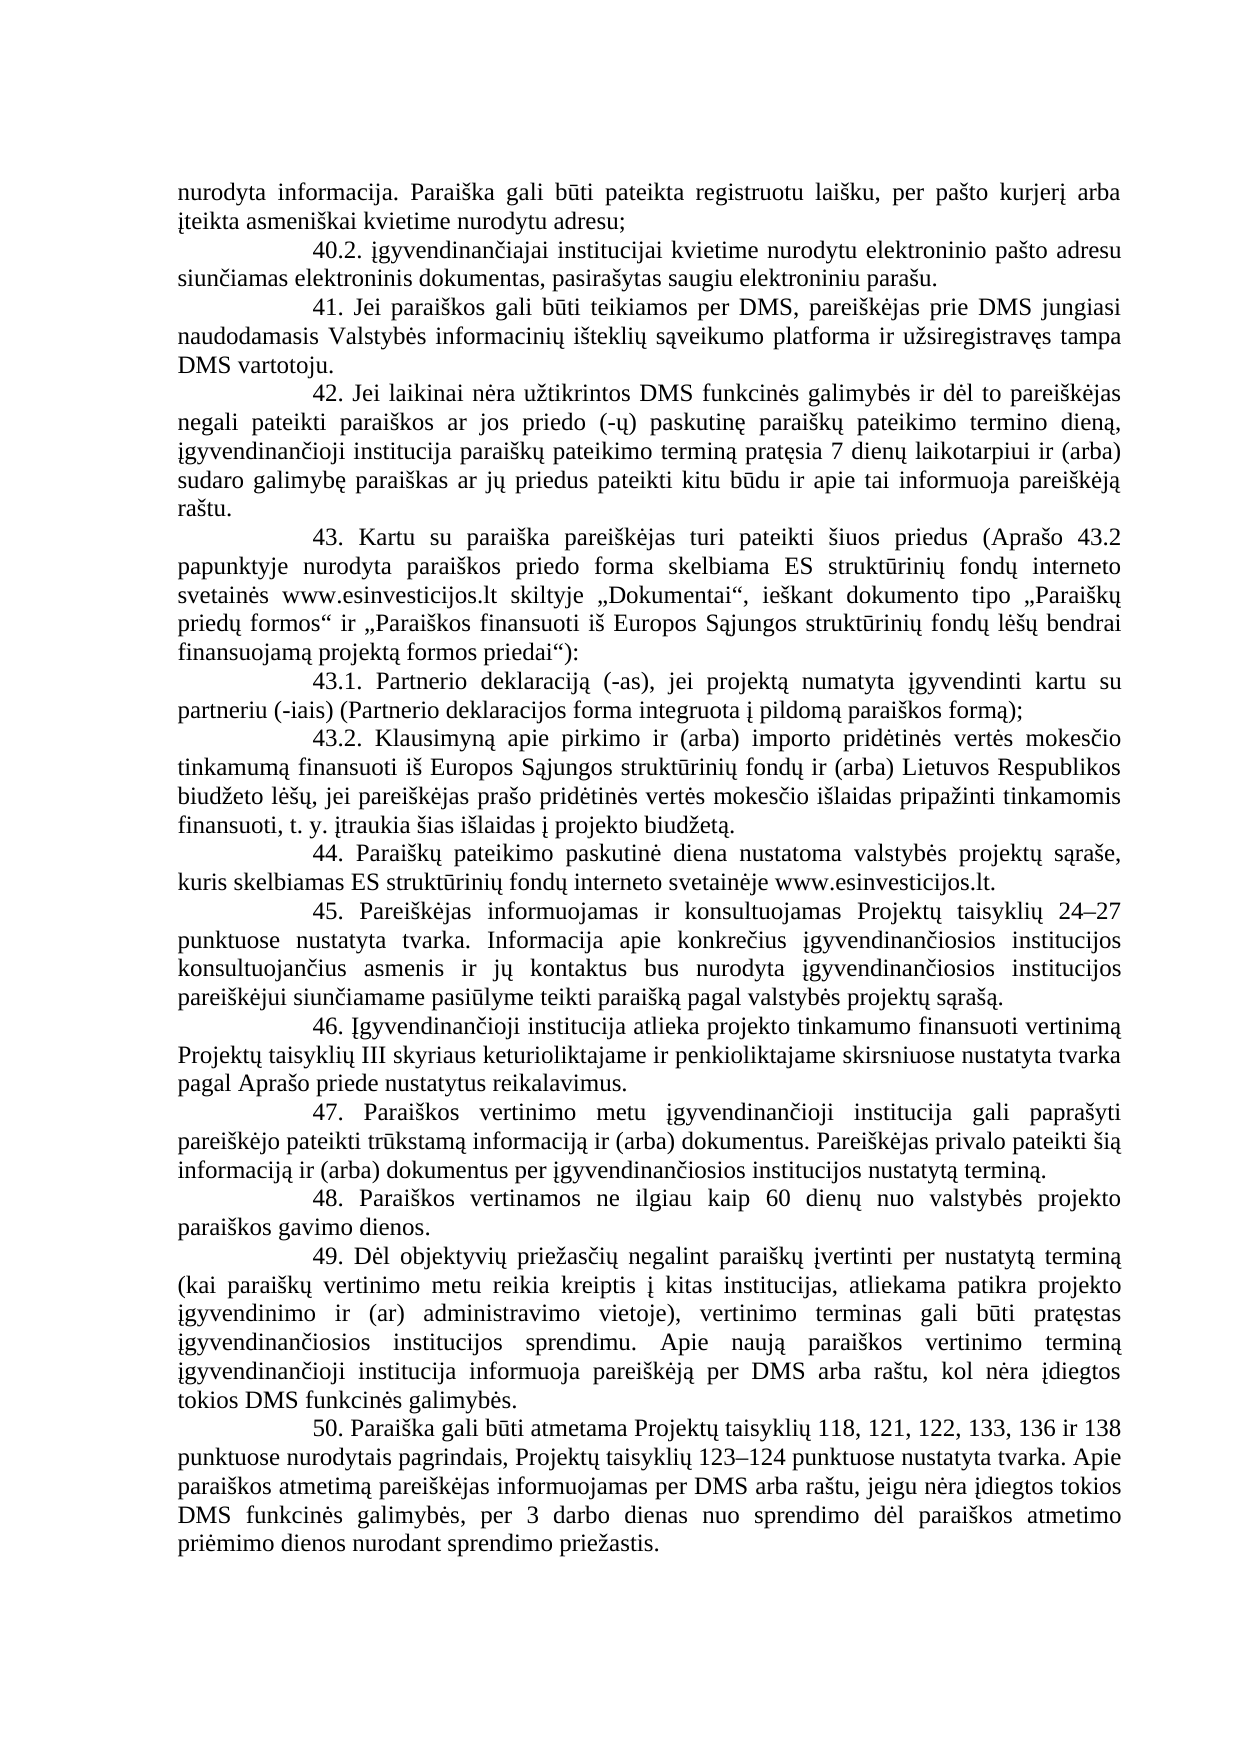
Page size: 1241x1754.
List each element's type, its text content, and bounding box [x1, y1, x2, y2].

text nurodyta informacija. Paraiška gali būti pateikta registruotu laišku, per pašto kurjerį arba įteikta asmeniškai kvietime nurodytu adresu; [177, 177, 1122, 235]
text 43.1. Partnerio deklaraciją (-as), jei projektą numatyta įgyvendinti kartu su partneriu (-iais) (Partnerio deklaracijos forma integruota į pildomą paraiškos formą); [177, 666, 1122, 723]
text 46. Įgyvendinančioji institucija atlieka projekto tinkamumo finansuoti vertinimą Projektų taisyklių III skyriaus keturioliktajame ir penkioliktajame skirsniuose nustatyta tvarka pagal Aprašo priede nustatytus reikalavimus. [177, 1011, 1122, 1097]
text 47. Paraiškos vertinimo metu įgyvendinančioji institucija gali paprašyti pareiškėjo pateikti trūkstamą informaciją ir (arba) dokumentus. Pareiškėjas privalo pateikti šią informaciją ir (arba) dokumentus per įgyvendinančiosios institucijos nustatytą terminą. [177, 1097, 1122, 1183]
text 45. Pareiškėjas informuojamas ir konsultuojamas Projektų taisyklių 24–27 punktuose nustatyta tvarka. Informacija apie konkrečius įgyvendinančiosios institucijos konsultuojančius asmenis ir jų kontaktus bus nurodyta įgyvendinančiosios institucijos pareiškėjui siunčiamame pasiūlyme teikti paraišką pagal valstybės projektų sąrašą. [177, 896, 1122, 1011]
text 50. Paraiška gali būti atmetama Projektų taisyklių 118, 121, 122, 133, 136 ir 138 punktuose nurodytais pagrindais, Projektų taisyklių 123–124 punktuose nustatyta tvarka. Apie paraiškos atmetimą pareiškėjas informuojamas per DMS arba raštu, jeigu nėra įdiegtos tokios DMS funkcinės galimybės, per 3 darbo dienas nuo sprendimo dėl paraiškos atmetimo priėmimo dienos nurodant sprendimo priežastis. [177, 1413, 1122, 1557]
text 43.2. Klausimyną apie pirkimo ir (arba) importo pridėtinės vertės mokesčio tinkamumą finansuoti iš Europos Sąjungos struktūrinių fondų ir (arba) Lietuvos Respublikos biudžeto lėšų, jei pareiškėjas prašo pridėtinės vertės mokesčio išlaidas pripažinti tinkamomis finansuoti, t. y. įtraukia šias išlaidas į projekto biudžetą. [177, 723, 1122, 838]
text 43. Kartu su paraiška pareiškėjas turi pateikti šiuos priedus (Aprašo 43.2 papunktyje nurodyta paraiškos priedo forma skelbiama ES struktūrinių fondų interneto svetainės www.esinvesticijos.lt skiltyje „Dokumentai“, ieškant dokumento tipo „Paraiškų priedų formos“ ir „Paraiškos finansuoti iš Europos Sąjungos struktūrinių fondų lėšų bendrai finansuojamą projektą formos priedai“): [177, 522, 1122, 666]
text 44. Paraiškų pateikimo paskutinė diena nustatoma valstybės projektų sąraše, kuris skelbiamas ES struktūrinių fondų interneto svetainėje www.esinvesticijos.lt. [177, 838, 1122, 896]
text 42. Jei laikinai nėra užtikrintos DMS funkcinės galimybės ir dėl to pareiškėjas negali pateikti paraiškos ar jos priedo (-ų) paskutinę paraiškų pateikimo termino dieną, įgyvendinančioji institucija paraiškų pateikimo terminą pratęsia 7 dienų laikotarpiui ir (arba) sudaro galimybę paraiškas ar jų priedus pateikti kitu būdu ir apie tai informuoja pareiškėją raštu. [177, 378, 1122, 522]
text 49. Dėl objektyvių priežasčių negalint paraiškų įvertinti per nustatytą terminą (kai paraiškų vertinimo metu reikia kreiptis į kitas institucijas, atliekama patikra projekto įgyvendinimo ir (ar) administravimo vietoje), vertinimo terminas gali būti pratęstas įgyvendinančiosios institucijos sprendimu. Apie naują paraiškos vertinimo terminą įgyvendinančioji institucija informuoja pareiškėją per DMS arba raštu, kol nėra įdiegtos tokios DMS funkcinės galimybės. [177, 1241, 1122, 1413]
text 48. Paraiškos vertinamos ne ilgiau kaip 60 dienų nuo valstybės projekto paraiškos gavimo dienos. [177, 1183, 1122, 1241]
text 41. Jei paraiškos gali būti teikiamos per DMS, pareiškėjas prie DMS jungiasi naudodamasis Valstybės informacinių išteklių sąveikumo platforma ir užsiregistravęs tampa DMS vartotoju. [177, 292, 1122, 378]
text 40.2. įgyvendinančiajai institucijai kvietime nurodytu elektroninio pašto adresu siunčiamas elektroninis dokumentas, pasirašytas saugiu elektroniniu parašu. [177, 235, 1122, 292]
